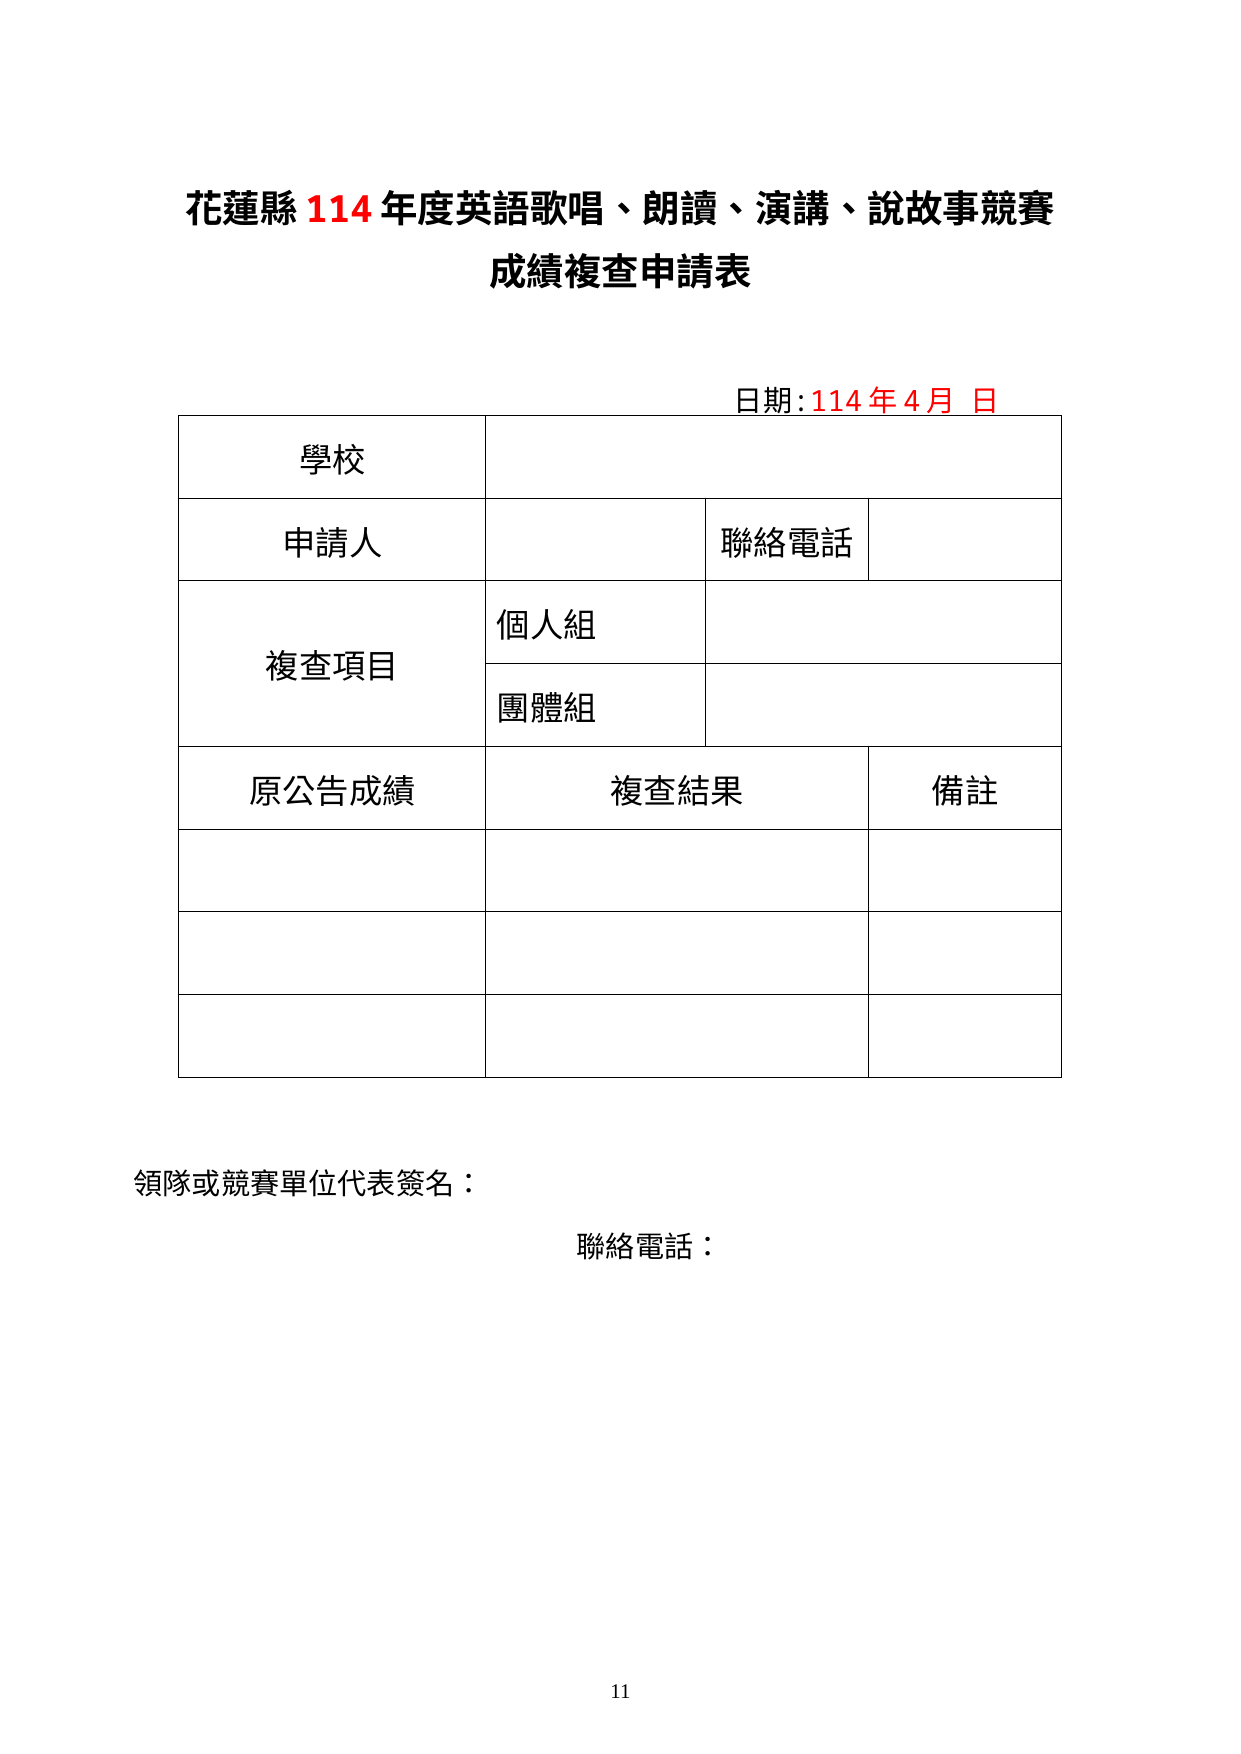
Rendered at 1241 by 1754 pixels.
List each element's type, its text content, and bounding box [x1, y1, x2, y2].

table_cell [179, 995, 485, 1077]
table_cell [179, 912, 485, 994]
table_cell 複查結果 [486, 747, 868, 828]
table_cell [486, 912, 868, 994]
table_cell [869, 995, 1061, 1077]
table_cell [179, 830, 485, 911]
table_cell [869, 912, 1061, 994]
table_cell 聯絡電話 [706, 499, 868, 580]
table_cell [486, 995, 868, 1077]
table_header [486, 416, 1061, 498]
table_cell 複查項目 [179, 581, 485, 746]
table_cell [486, 830, 868, 911]
table_cell 個人組 [486, 581, 705, 663]
table_cell 備註 [869, 747, 1061, 828]
table_header 學校 [179, 416, 485, 498]
table_cell 申請人 [179, 499, 485, 580]
table_cell [706, 664, 1061, 746]
table_cell [869, 830, 1061, 911]
text 成績複查申請表 [75, 227, 1165, 290]
table_cell [706, 581, 1061, 663]
text 日期:114年4月 日 [75, 352, 1165, 415]
table_cell 原公告成績 [179, 747, 485, 828]
text 領隊或競賽單位代表簽名： [75, 1140, 1165, 1203]
table_cell [486, 499, 705, 580]
table_cell 團體組 [486, 664, 705, 746]
text 花蓮縣114年度英語歌唱、朗讀、演講、說故事競賽 [75, 165, 1165, 227]
table_cell [869, 499, 1061, 580]
text 聯絡電話： [75, 1203, 1165, 1265]
